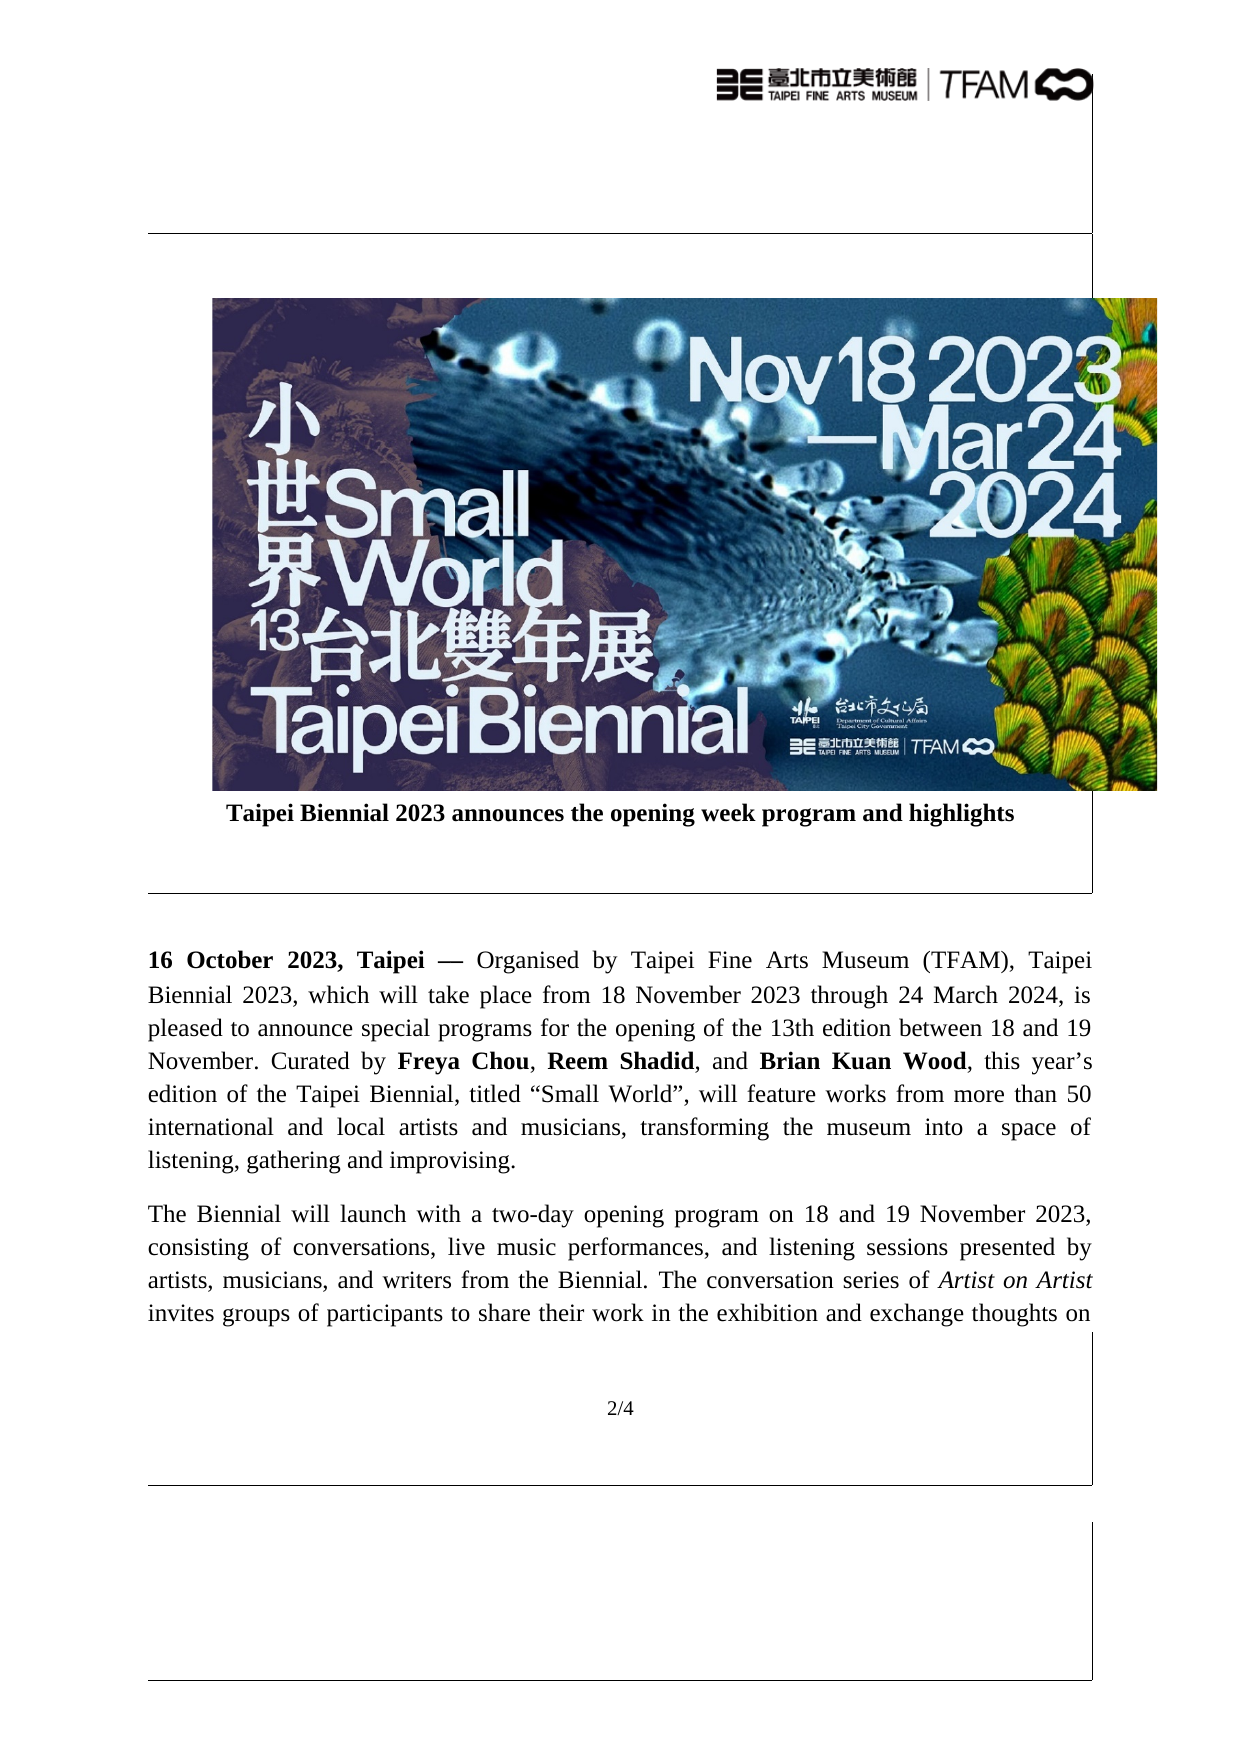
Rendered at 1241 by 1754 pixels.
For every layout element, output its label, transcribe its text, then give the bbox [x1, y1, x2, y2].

text 16 October 2023, Taipei –– Organised by Taipei Fine Arts Museum (TFAM), Taipei Biennial 2023, which will take place from 18 November 2023 through 24 March 2024, is pleased to announce special programs for the opening of the 13th edition between 18 and 19 November. Curated by Freya Chou, Reem Shadid, and Brian Kuan Wood, this year’s edition of the Taipei Biennial, titled “Small World”, will feature works from more than 50 international and local artists and musicians, transforming the museum into a space of listening, gathering and improvising. [148, 942, 1092, 1174]
text The Biennial will launch with a two-day opening program on 18 and 19 November 2023, consisting of conversations, live music performances, and listening sessions presented by artists, musicians, and writers from the Biennial. The conversation series of Artist on Artist invites groups of participants to share their work in the exhibition and exchange thoughts on [148, 1199, 1092, 1327]
text Taipei Biennial 2023 announces the opening week program and highlights [148, 730, 1092, 893]
